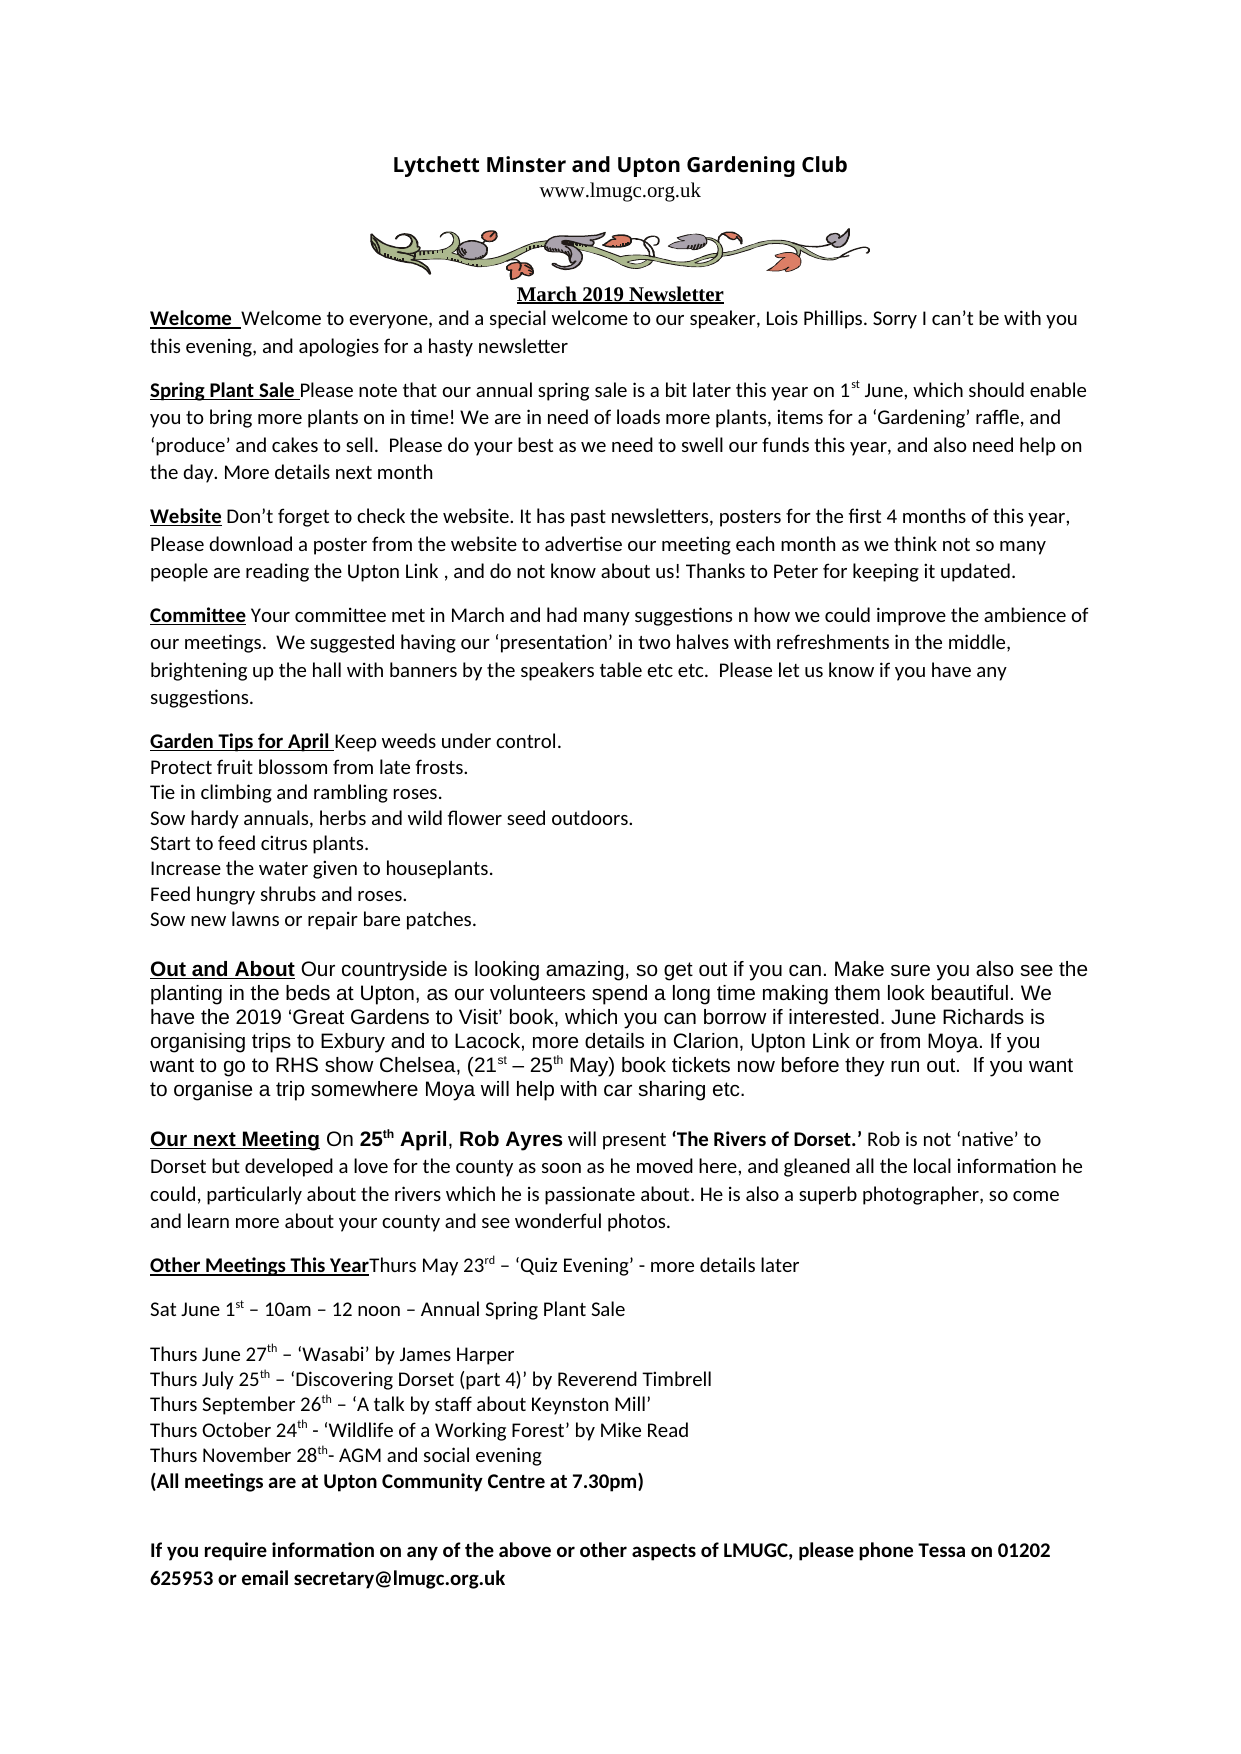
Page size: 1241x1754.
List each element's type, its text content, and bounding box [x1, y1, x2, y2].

text www.lmugc.org.uk [150, 178, 1090, 202]
text Spring Plant Sale Please note that our annual spring sale is a bit later this year on 1st June, which should enable you to bring more plants on in time! We are in need of loads more plants, items for a ‘Gardening’ raffle, and ‘produce’ and cakes to sell. Please do your best as we need to swell our funds this year, and also need help on the day. More details next month [150, 377, 1090, 485]
text Committee Your committee met in March and had many suggestions n how we could improve the ambience of our meetings. We suggested having our ‘presentation’ in two halves with refreshments in the middle, brightening up the hall with banners by the speakers table etc etc. Please let us know if you have any suggestions. [150, 602, 1090, 710]
text Thurs June 27th – ‘Wasabi’ by James Harper [150, 1341, 1090, 1366]
text Start to feed citrus plants. [150, 830, 1090, 856]
text Thurs November 28th- AGM and social evening [150, 1442, 1090, 1468]
text Welcome Welcome to everyone, and a special welcome to our speaker, Lois Phillips. Sorry I can’t be with you this evening, and apologies for a hasty newsletter [150, 306, 1090, 358]
text Out and About Our countryside is looking amazing, so get out if you can. Make sure you also see the planting in the beds at Upton, as our volunteers spend a long time making them look beautiful. We have the 2019 ‘Great Gardens to Visit’ book, which you can borrow if interested. June Richards is organising trips to Exbury and to Lacock, more details in Clarion, Upton Link or from Moya. If you want to go to RHS show Chelsea, (21st – 25th May) book tickets now before they run out. If you want to organise a trip somewhere Moya will help with car sharing etc. [150, 957, 1090, 1101]
text Tie in climbing and rambling roses. [150, 779, 1090, 805]
text Thurs September 26th – ‘A talk by staff about Keynston Mill’ [150, 1392, 1090, 1417]
text Feed hungry shrubs and roses. [150, 881, 1090, 906]
text (All meetings are at Upton Community Centre at 7.30pm) [150, 1468, 1090, 1493]
text Increase the water given to houseplants. [150, 856, 1090, 881]
text Thurs October 24th - ‘Wildlife of a Working Forest’ by Mike Read [150, 1417, 1090, 1442]
text Sat June 1st – 10am – 12 noon – Annual Spring Plant Sale [150, 1297, 1090, 1322]
text Our next Meeting On 25th April, Rob Ayres will present ‘The Rivers of Dorset.’ Rob is not ‘native’ to Dorset but developed a love for the county as soon as he moved here, and gleaned all the local information he could, particularly about the rivers which he is passionate about. He is also a superb photographer, so come and learn more about your county and see wonderful photos. [150, 1126, 1090, 1234]
text If you require information on any of the above or other aspects of LMUGC, please phone Tessa on 01202 625953 or email secretary@lmugc.org.uk [150, 1537, 1090, 1590]
text Sow new lawns or repair bare patches. [150, 906, 1090, 932]
text Website Don’t forget to check the website. It has past newsletters, posters for the first 4 months of this year, Please download a poster from the website to advertise our meeting each month as we think not so many people are reading the Upton Link , and do not know about us! Thanks to Peter for keeping it updated. [150, 503, 1090, 583]
text Garden Tips for April Keep weeds under control. [150, 728, 1090, 754]
text Sow hardy annuals, herbs and wild flower seed outdoors. [150, 805, 1090, 830]
text March 2019 Newsletter [150, 282, 1090, 306]
text Other Meetings This YearThurs May 23rd – ‘Quiz Evening’ - more details later [150, 1253, 1090, 1278]
text Protect fruit blossom from late frosts. [150, 754, 1090, 779]
text Lytchett Minster and Upton Gardening Club [150, 150, 1090, 178]
text Thurs July 25th – ‘Discovering Dorset (part 4)’ by Reverend Timbrell [150, 1366, 1090, 1392]
